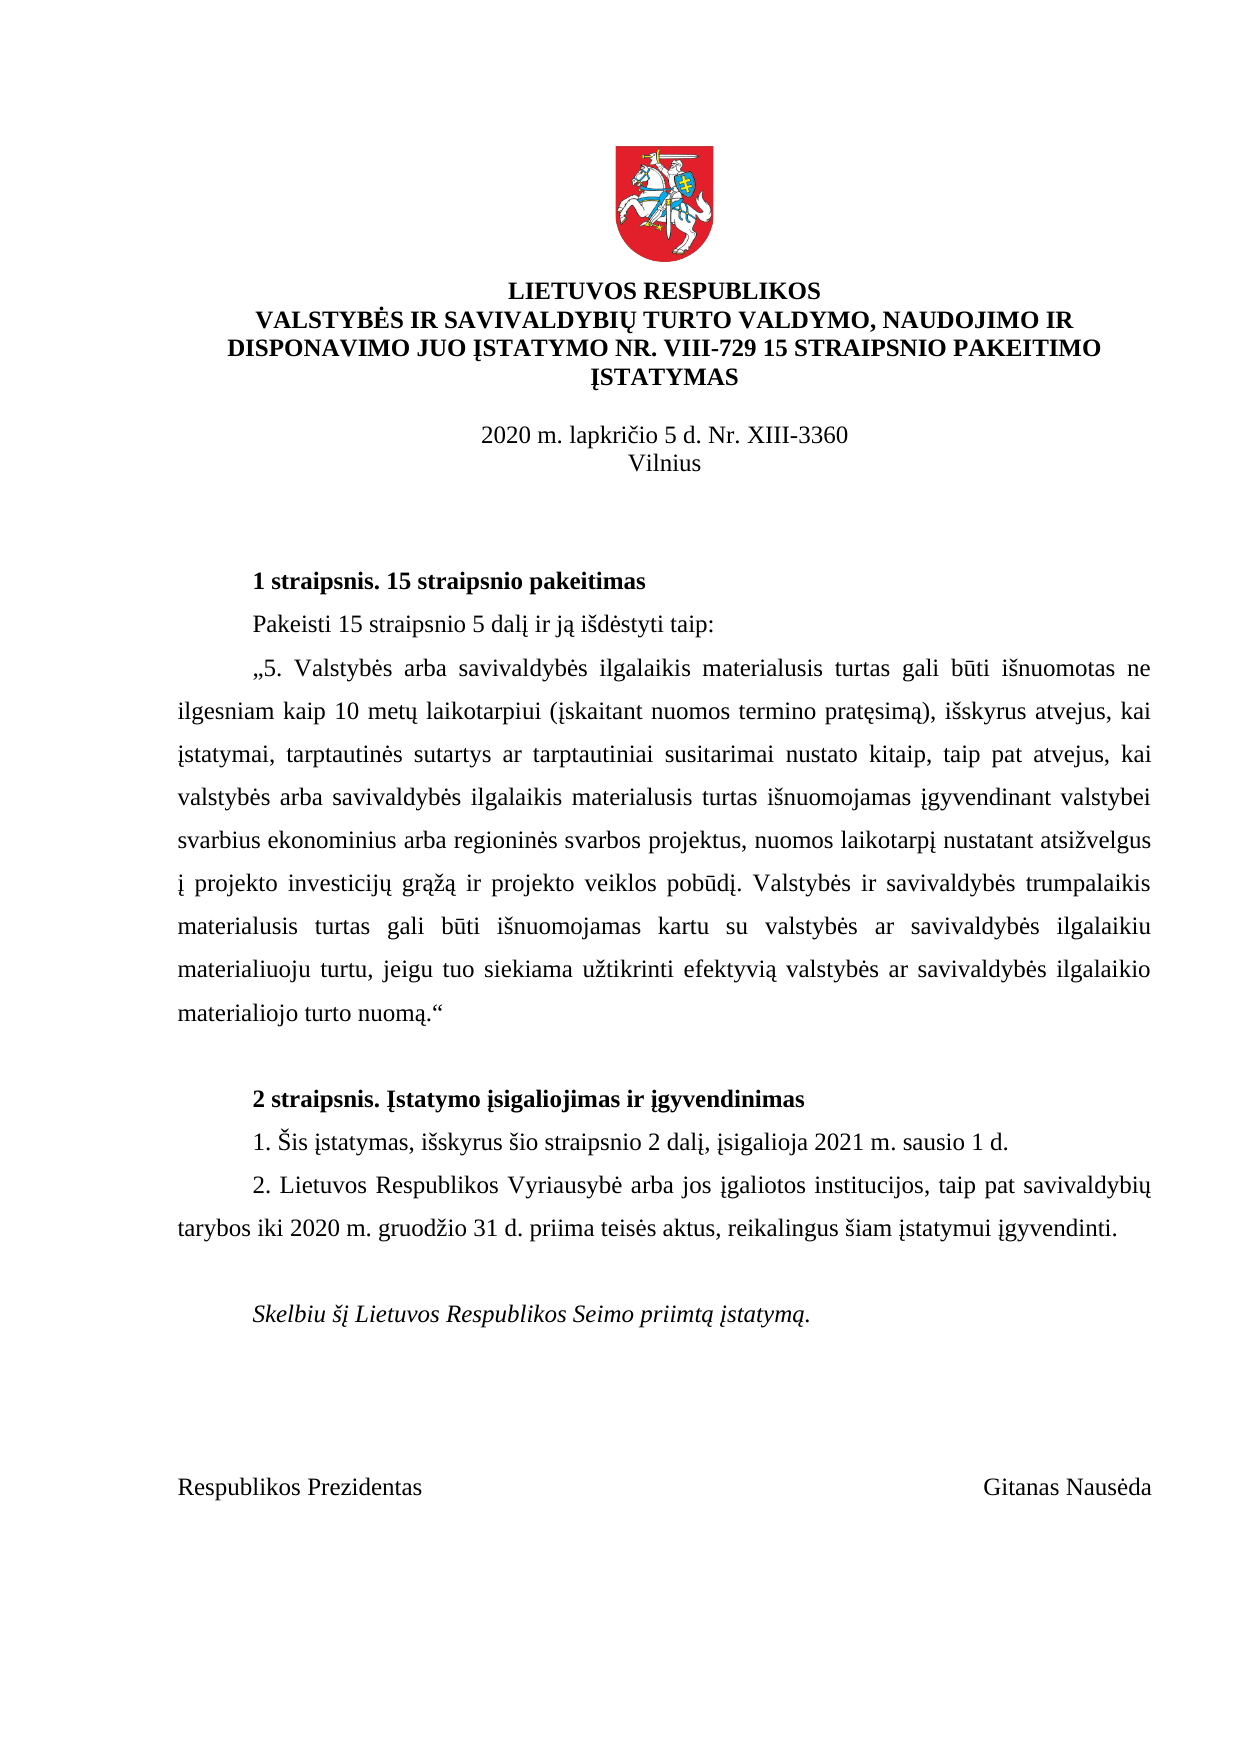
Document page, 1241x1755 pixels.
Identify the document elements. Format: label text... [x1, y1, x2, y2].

text ĮSTATYMAS [177, 362, 1152, 391]
text VALSTYBĖS IR SAVIVALDYBIŲ TURTO VALDYMO, NAUDOJIMO IR DISPONAVIMO JUO ĮSTATYMO NR. VIII-729 15 STRAIPSNIO PAKEITIMO [177, 305, 1152, 362]
text Skelbiu šį Lietuvos Respublikos Seimo priimtą įstatymą. [177, 1299, 1152, 1328]
text 1. Šis įstatymas, išskyrus šio straipsnio 2 dalį, įsigalioja 2021 m. sausio 1 d. [177, 1127, 1152, 1156]
text Pakeisti 15 straipsnio 5 dalį ir ją išdėstyti taip: [177, 609, 1152, 638]
text 1 straipsnis. 15 straipsnio pakeitimas [177, 566, 1152, 595]
text Respublikos Prezidentas Gitanas Nausėda [177, 1472, 1152, 1501]
text 2020 m. lapkričio 5 d. Nr. XIII-3360 [177, 420, 1152, 448]
text Vilnius [177, 448, 1152, 477]
text LIETUVOS RESPUBLIKOS [177, 276, 1152, 305]
text „5. Valstybės arba savivaldybės ilgalaikis materialusis turtas gali būti išnuomotas ne ilgesniam kaip 10 metų laikotarpiui (įskaitant nuomos termino pratęsimą), išskyrus atvejus, kai įstatymai, tarptautinės sutartys ar tarptautiniai susitarimai nustato kitaip, taip pat atvejus, kai valstybės arba savivaldybės ilgalaikis materialusis turtas išnuomojamas įgyvendinant valstybei svarbius ekonominius arba regioninės svarbos projektus, nuomos laikotarpį nustatant atsižvelgus į projekto investicijų grąžą ir projekto veiklos pobūdį. Valstybės ir savivaldybės trumpalaikis materialusis turtas gali būti išnuomojamas kartu su valstybės ar savivaldybės ilgalaikiu materialiuoju turtu, jeigu tuo siekiama užtikrinti efektyvią valstybės ar savivaldybės ilgalaikio materialiojo turto nuomą.“ [177, 653, 1152, 1026]
text 2. Lietuvos Respublikos Vyriausybė arba jos įgaliotos institucijos, taip pat savivaldybių tarybos iki 2020 m. gruodžio 31 d. priima teisės aktus, reikalingus šiam įstatymui įgyvendinti. [177, 1170, 1152, 1242]
text 2 straipsnis. Įstatymo įsigaliojimas ir įgyvendinimas [177, 1084, 1152, 1113]
